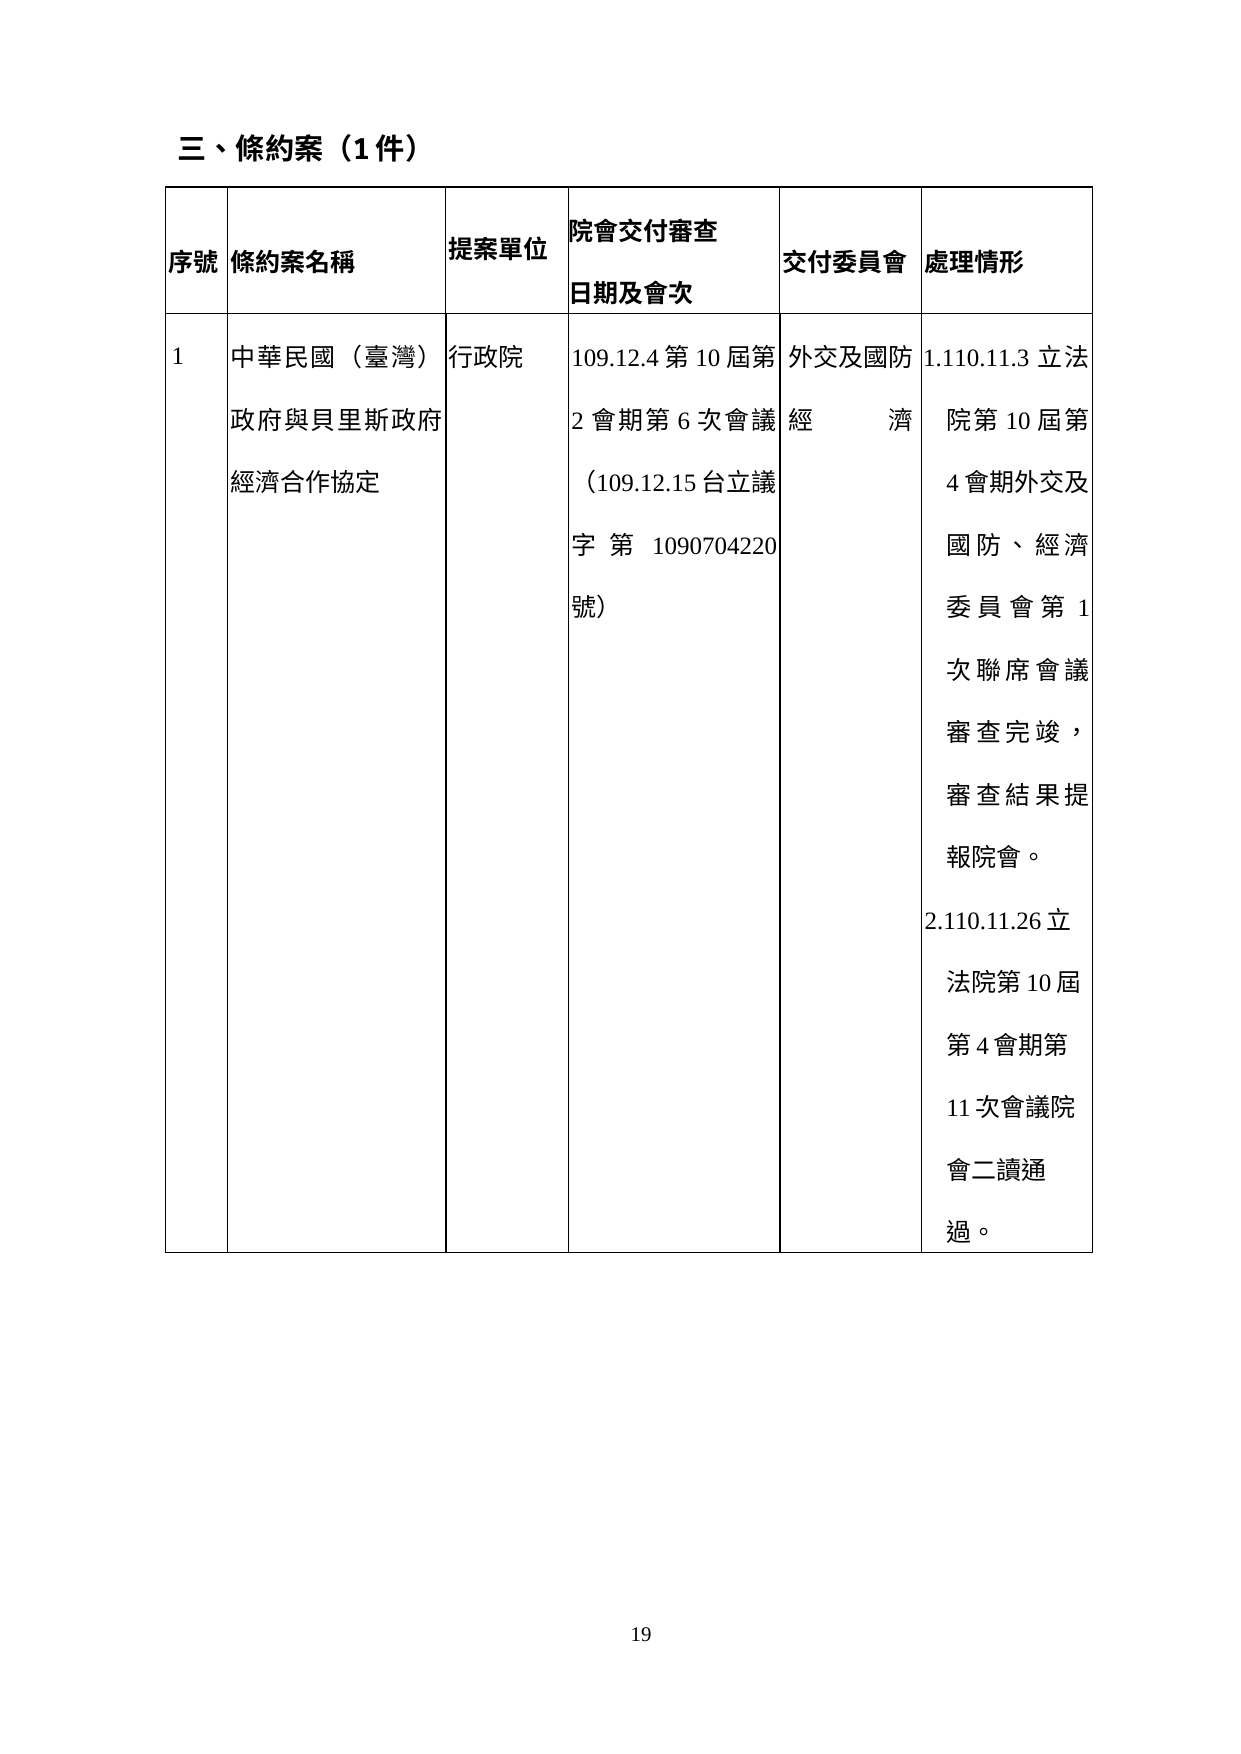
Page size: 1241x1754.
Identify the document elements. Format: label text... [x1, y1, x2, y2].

table_header 處理情形 [922, 188, 1092, 312]
table_cell 中華民國（臺灣）政府與貝里斯政府經濟合作協定 [228, 314, 445, 1252]
subtitle 三、條約案（1件） [177, 105, 1104, 168]
table_header 院會交付審查 日期及會次 [569, 188, 779, 312]
table_cell 外交及國防經 濟 [781, 314, 921, 1252]
table_header 條約案名稱 [228, 188, 445, 312]
table_header 提案單位 [446, 188, 568, 312]
table_cell 109.12.4第10屆第2會期第6次會議（109.12.15台立議字第1090704220號） [569, 314, 779, 1252]
table_header 交付委員會 [780, 188, 921, 312]
table_cell 行政院 [447, 314, 568, 1252]
table_cell 1.110.11.3立法院第10屆第4會期外交及國防、經濟委員會第1次聯席會議審查完竣，審查結果提報院會。 2.110.11.26立法院第10屆第4會期第11次會議院會二讀通過。 [922, 314, 1092, 1252]
table_cell [166, 314, 227, 1252]
table_header 序號 [166, 188, 227, 312]
